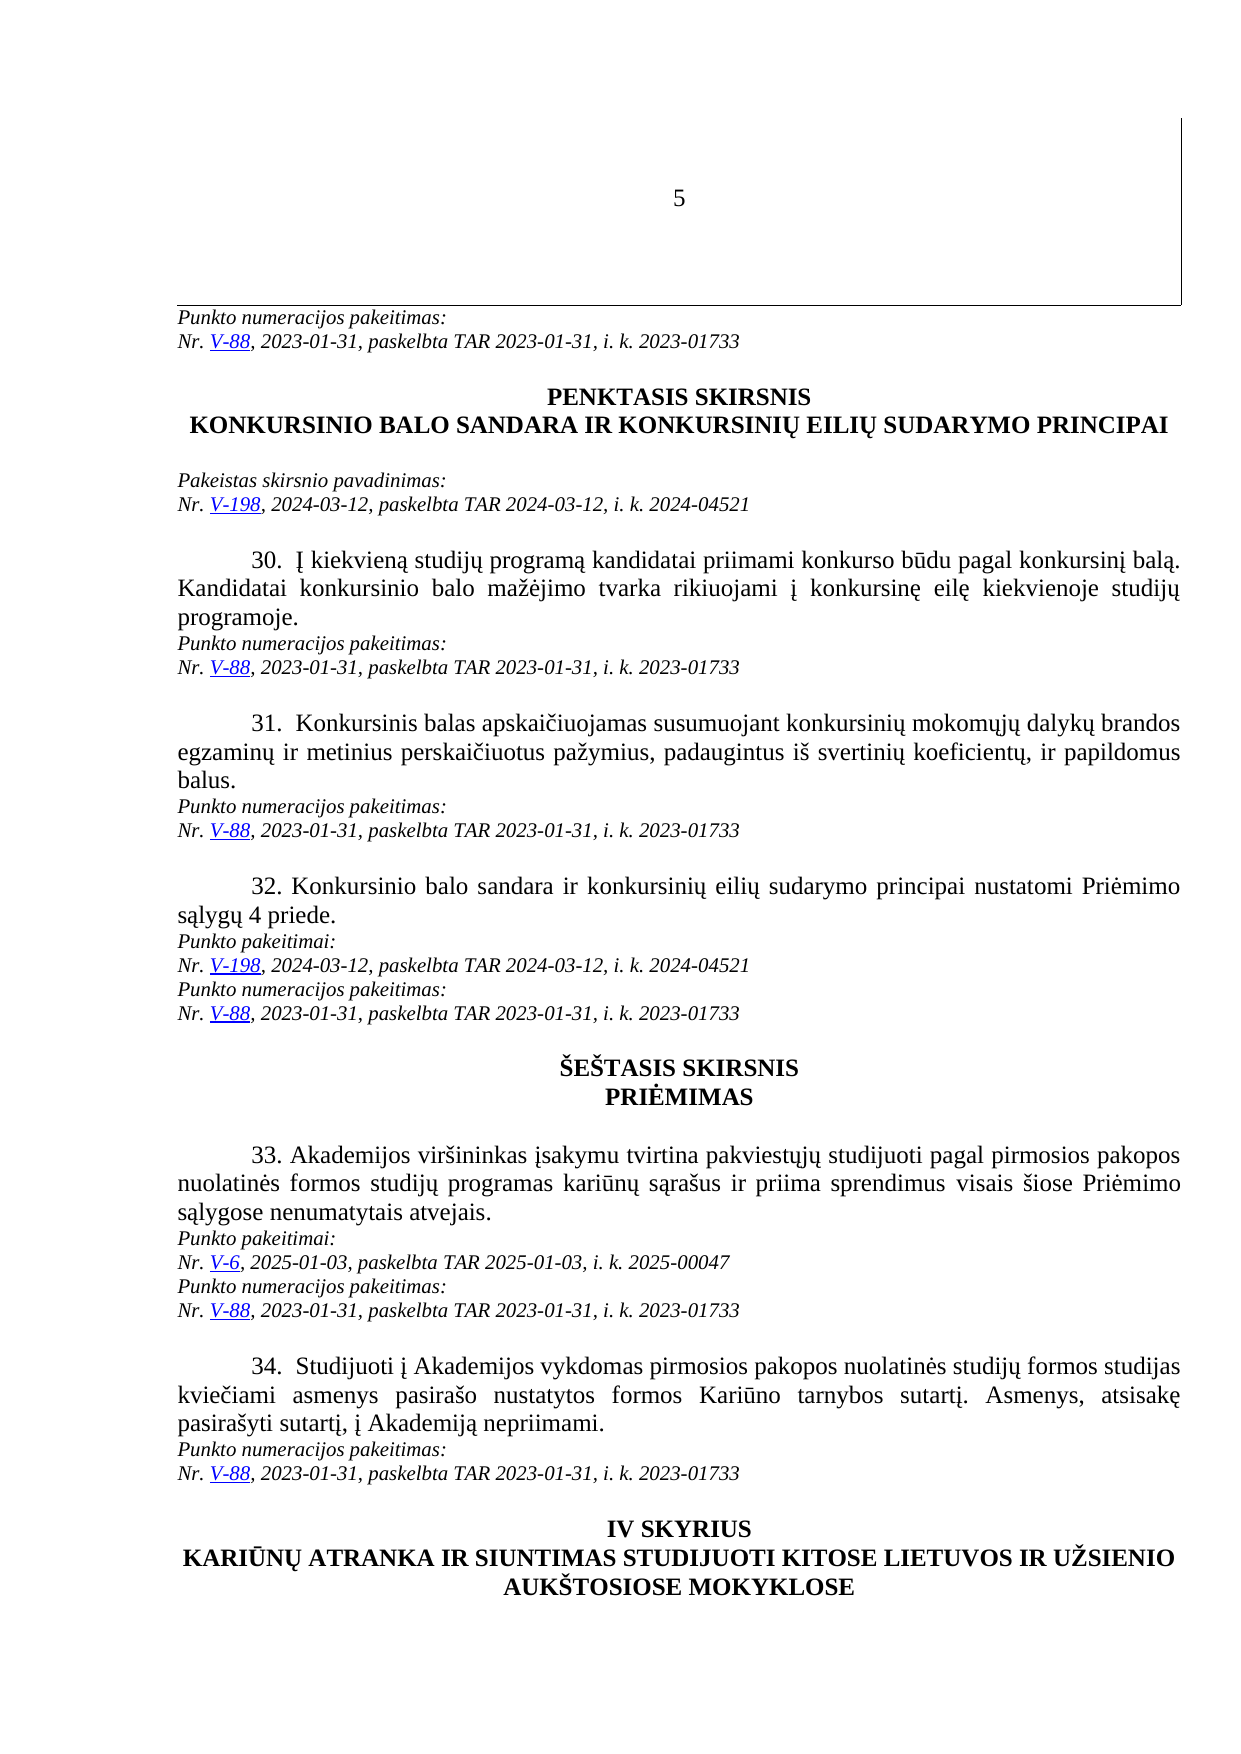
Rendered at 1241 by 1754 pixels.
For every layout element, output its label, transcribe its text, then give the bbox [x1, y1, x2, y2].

text Nr. V-88, 2023-01-31, paskelbta TAR 2023-01-31, i. k. 2023-01733 [177, 1298, 1181, 1322]
text PRIĖMIMAS [177, 1082, 1181, 1111]
text Nr. V-88, 2023-01-31, paskelbta TAR 2023-01-31, i. k. 2023-01733 [177, 1001, 1181, 1025]
text 30. Į kiekvieną studijų programą kandidatai priimami konkurso būdu pagal konkursinį balą. Kandidatai konkursinio balo mažėjimo tvarka rikiuojami į konkursinę eilę kiekvienoje studijų programoje. [177, 545, 1181, 631]
text Nr. V-6, 2025-01-03, paskelbta TAR 2025-01-03, i. k. 2025-00047 [177, 1250, 1181, 1274]
text PENKTASIS SKIRSNIS [177, 382, 1181, 410]
text 32. Konkursinio balo sandara ir konkursinių eilių sudarymo principai nustatomi Priėmimo sąlygų 4 priede. [177, 871, 1181, 928]
text Punkto numeracijos pakeitimas: [177, 631, 1181, 655]
text ŠEŠTASIS SKIRSNIS [177, 1053, 1181, 1082]
text KONKURSINIO BALO SANDARA IR KONKURSINIŲ EILIŲ SUDARYMO PRINCIPAI [177, 410, 1181, 439]
text Nr. V-198, 2024-03-12, paskelbta TAR 2024-03-12, i. k. 2024-04521 [177, 492, 1181, 516]
text 33. Akademijos viršininkas įsakymu tvirtina pakviestųjų studijuoti pagal pirmosios pakopos nuolatinės formos studijų programas kariūnų sąrašus ir priima sprendimus visais šiose Priėmimo sąlygose nenumatytais atvejais. [177, 1140, 1181, 1226]
text Pakeistas skirsnio pavadinimas: [177, 468, 1181, 492]
text Nr. V-198, 2024-03-12, paskelbta TAR 2024-03-12, i. k. 2024-04521 [177, 953, 1181, 977]
text Punkto pakeitimai: [177, 928, 1181, 953]
text Punkto numeracijos pakeitimas: [177, 794, 1181, 818]
text Nr. V-88, 2023-01-31, paskelbta TAR 2023-01-31, i. k. 2023-01733 [177, 655, 1181, 679]
text Nr. V-88, 2023-01-31, paskelbta TAR 2023-01-31, i. k. 2023-01733 [177, 329, 1181, 353]
text IV SKYRIUS [177, 1514, 1181, 1543]
text Punkto numeracijos pakeitimas: [177, 305, 1181, 329]
text Punkto numeracijos pakeitimas: [177, 1437, 1181, 1461]
text Punkto numeracijos pakeitimas: [177, 977, 1181, 1001]
text 34. Studijuoti į Akademijos vykdomas pirmosios pakopos nuolatinės studijų formos studijas kviečiami asmenys pasirašo nustatytos formos Kariūno tarnybos sutartį. Asmenys, atsisakę pasirašyti sutartį, į Akademiją nepriimami. [177, 1351, 1181, 1437]
text Nr. V-88, 2023-01-31, paskelbta TAR 2023-01-31, i. k. 2023-01733 [177, 818, 1181, 842]
text Nr. V-88, 2023-01-31, paskelbta TAR 2023-01-31, i. k. 2023-01733 [177, 1461, 1181, 1485]
text Punkto pakeitimai: [177, 1226, 1181, 1250]
text Punkto numeracijos pakeitimas: [177, 1274, 1181, 1298]
text KARIŪNŲ ATRANKA IR SIUNTIMAS STUDIJUOTI KITOSE LIETUVOS IR UŽSIENIO AUKŠTOSIOSE MOKYKLOSE [177, 1543, 1181, 1600]
text 31. Konkursinis balas apskaičiuojamas susumuojant konkursinių mokomųjų dalykų brandos egzaminų ir metinius perskaičiuotus pažymius, padaugintus iš svertinių koeficientų, ir papildomus balus. [177, 708, 1181, 794]
